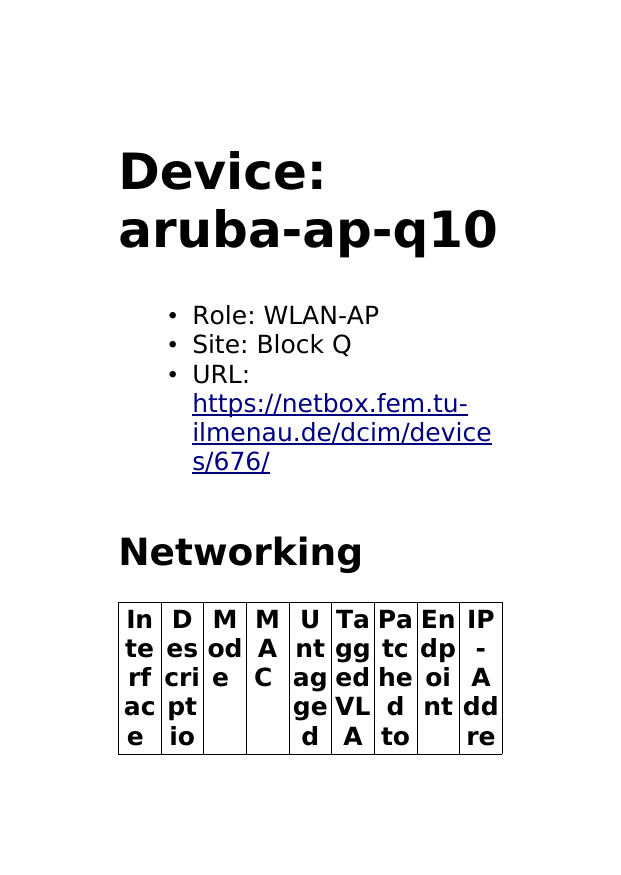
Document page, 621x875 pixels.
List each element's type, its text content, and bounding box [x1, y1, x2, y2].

table_header MAC [247, 603, 289, 754]
list URL: https://netbox.fem.tu-ilmenau.de/dcim/devices/676/ [177, 360, 502, 477]
table_header Untagged [290, 603, 331, 754]
table_header Tagged VLA [332, 603, 374, 754]
table_header Patched to [375, 603, 417, 754]
table_header Descriptio [162, 603, 203, 754]
subtitle Networking [118, 531, 502, 575]
table_header Endpoint [418, 603, 459, 754]
subtitle Device: aruba-ap-q10 [118, 143, 502, 259]
list Role: WLAN-AP [177, 302, 502, 331]
table_header Interface [119, 603, 161, 754]
table_header Mode [204, 603, 246, 754]
table_header IP-Addre [460, 603, 502, 754]
list Site: Block Q [177, 331, 502, 360]
